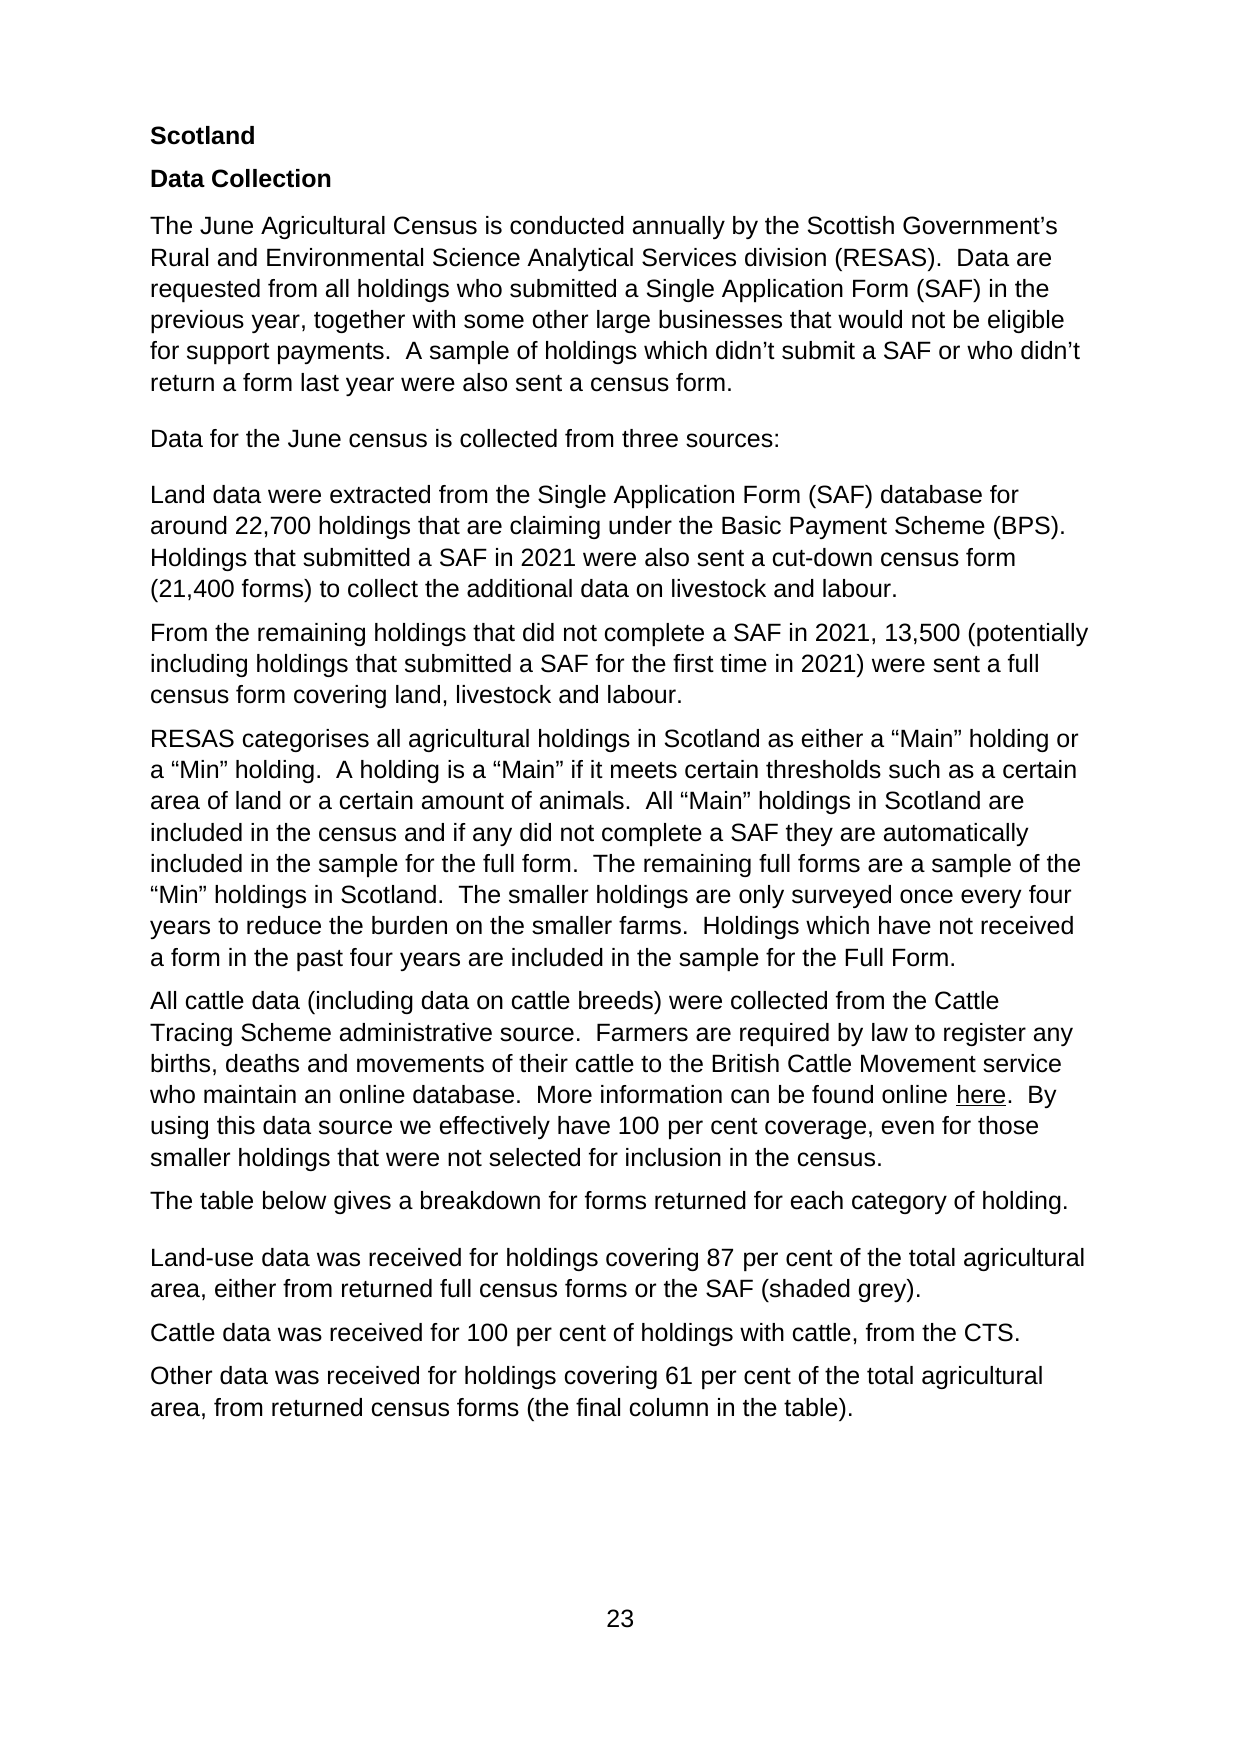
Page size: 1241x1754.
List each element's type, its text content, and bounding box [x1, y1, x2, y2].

text All cattle data (including data on cattle breeds) were collected from the Cattle Tracing Scheme administrative source. Farmers are required by law to register any births, deaths and movements of their cattle to the British Cattle Movement service who maintain an online database. More information can be found online here. By using this data source we effectively have 100 per cent coverage, even for those smaller holdings that were not selected for inclusion in the census. [150, 985, 1090, 1172]
text Land-use data was received for holdings covering 87 per cent of the total agricultural area, either from returned full census forms or the SAF (shaded grey). [150, 1241, 1090, 1303]
text RESAS categorises all agricultural holdings in Scotland as either a “Main” holding or a “Min” holding. A holding is a “Main” if it meets certain thresholds such as a certain area of land or a certain amount of animals. All “Main” holdings in Scotland are included in the census and if any did not complete a SAF they are automatically included in the sample for the full form. The remaining full forms are a sample of the “Min” holdings in Scotland. The smaller holdings are only surveyed once every four years to reduce the burden on the smaller farms. Holdings which have not received a form in the past four years are included in the sample for the Full Form. [150, 722, 1090, 972]
text The June Agricultural Census is conducted annually by the Scottish Government’s Rural and Environmental Science Analytical Services division (RESAS). Data are requested from all holdings who submitted a Single Application Form (SAF) in the previous year, together with some other large businesses that would not be eligible for support payments. A sample of holdings which didn’t submit a SAF or who didn’t return a form last year were also sent a census form. [150, 210, 1090, 397]
text Data for the June census is collected from three sources: [150, 422, 1090, 453]
text Other data was received for holdings covering 61 per cent of the total agricultural area, from returned census forms (the final column in the table). [150, 1360, 1090, 1422]
text Data Collection [150, 164, 1090, 193]
text Scotland [150, 121, 1090, 150]
text From the remaining holdings that did not complete a SAF in 2021, 13,500 (potentially including holdings that submitted a SAF for the first time in 2021) were sent a full census form covering land, livestock and labour. [150, 616, 1090, 710]
text Land data were extracted from the Single Application Form (SAF) database for around 22,700 holdings that are claiming under the Basic Payment Scheme (BPS). Holdings that submitted a SAF in 2021 were also sent a cut-down census form (21,400 forms) to collect the additional data on livestock and labour. [150, 478, 1090, 603]
text Cattle data was received for 100 per cent of holdings with cattle, from the CTS. [150, 1316, 1090, 1347]
text The table below gives a breakdown for forms returned for each category of holding. [150, 1185, 1090, 1216]
